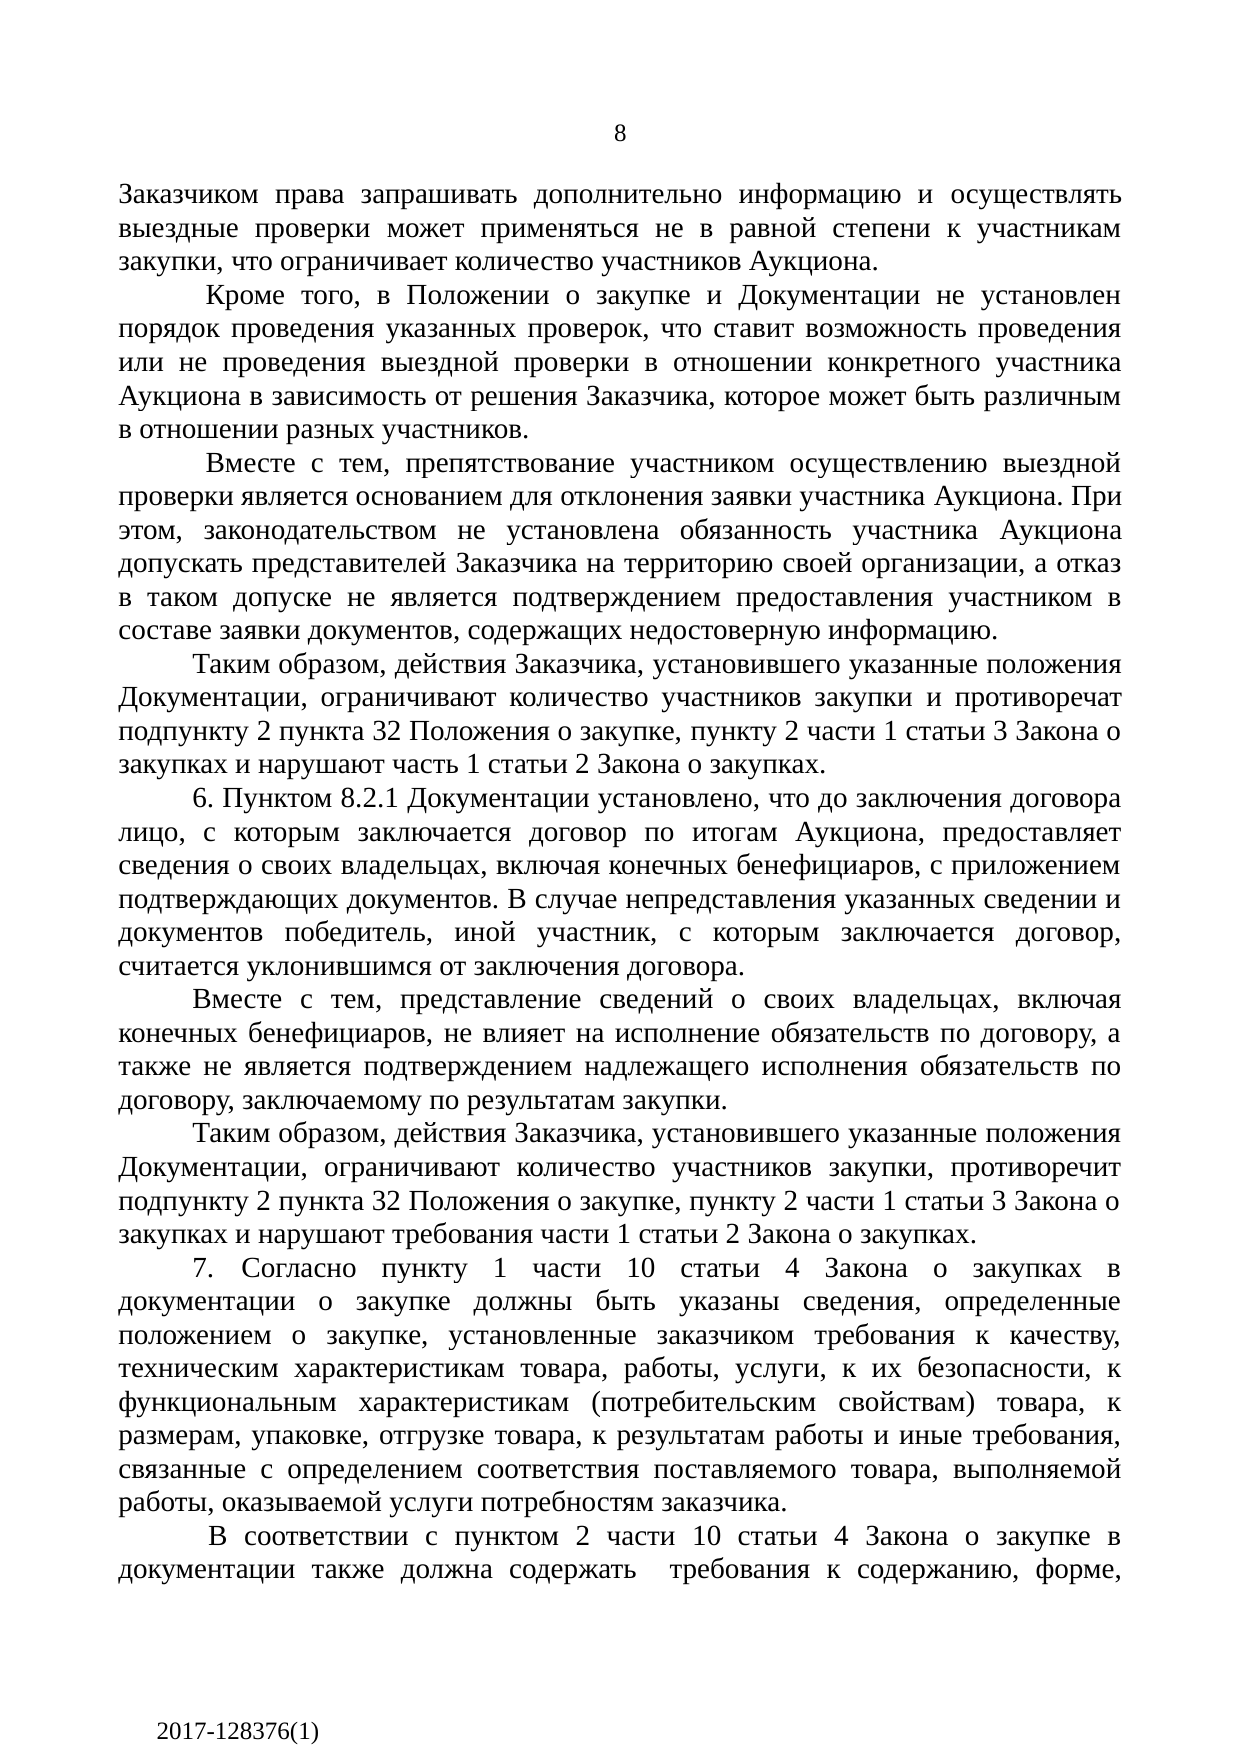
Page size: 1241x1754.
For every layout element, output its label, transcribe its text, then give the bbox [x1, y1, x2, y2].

text 6. Пунктом 8.2.1 Документации установлено, что до заключения договора лицо, с которым заключается договор по итогам Аукциона, предоставляет сведения о своих владельцах, включая конечных бенефициаров, с приложением подтверждающих документов. В случае непредставления указанных сведении и документов победитель, иной участник, с которым заключается договор, считается уклонившимся от заключения договора. [118, 780, 1122, 981]
text Кроме того, в Положении о закупке и Документации не установлен порядок проведения указанных проверок, что ставит возможность проведения или не проведения выездной проверки в отношении конкретного участника Аукциона в зависимость от решения Заказчика, которое может быть различным в отношении разных участников. [118, 277, 1122, 445]
text Вместе с тем, представление сведений о своих владельцах, включая конечных бенефициаров, не влияет на исполнение обязательств по договору, а также не является подтверждением надлежащего исполнения обязательств по договору, заключаемому по результатам закупки. [118, 981, 1122, 1116]
text Таким образом, действия Заказчика, установившего указанные положения Документации, ограничивают количество участников закупки и противоречат подпункту 2 пункта 32 Положения о закупке, пункту 2 части 1 статьи 3 Закона о закупках и нарушают часть 1 статьи 2 Закона о закупках. [118, 646, 1122, 780]
list Согласно пункту 1 части 10 статьи 4 Закона о закупках в документации о закупке должны быть указаны сведения, определенные положением о закупке, установленные заказчиком требования к качеству, техническим характеристикам товара, работы, услуги, к их безопасности, к функциональным характеристикам (потребительским свойствам) товара, к размерам, упаковке, отгрузке товара, к результатам работы и иные требования, связанные с определением соответствия поставляемого товара, выполняемой работы, оказываемой услуги потребностям заказчика. [118, 1250, 1122, 1518]
text Заказчиком права запрашивать дополнительно информацию и осуществлять выездные проверки может применяться не в равной степени к участникам закупки, что ограничивает количество участников Аукциона. [118, 176, 1122, 277]
text В соответствии с пунктом 2 части 10 статьи 4 Закона о закупке в документации также должна содержать требования к содержанию, форме, [118, 1518, 1122, 1585]
text Таким образом, действия Заказчика, установившего указанные положения Документации, ограничивают количество участников закупки, противоречит подпункту 2 пункта 32 Положения о закупке, пункту 2 части 1 статьи 3 Закона о закупках и нарушают требования части 1 статьи 2 Закона о закупках. [118, 1116, 1122, 1250]
text Вместе с тем, препятствование участником осуществлению выездной проверки является основанием для отклонения заявки участника Аукциона. При этом, законодательством не установлена обязанность участника Аукциона допускать представителей Заказчика на территорию своей организации, а отказ в таком допуске не является подтверждением предоставления участником в составе заявки документов, содержащих недостоверную информацию. [118, 445, 1122, 646]
